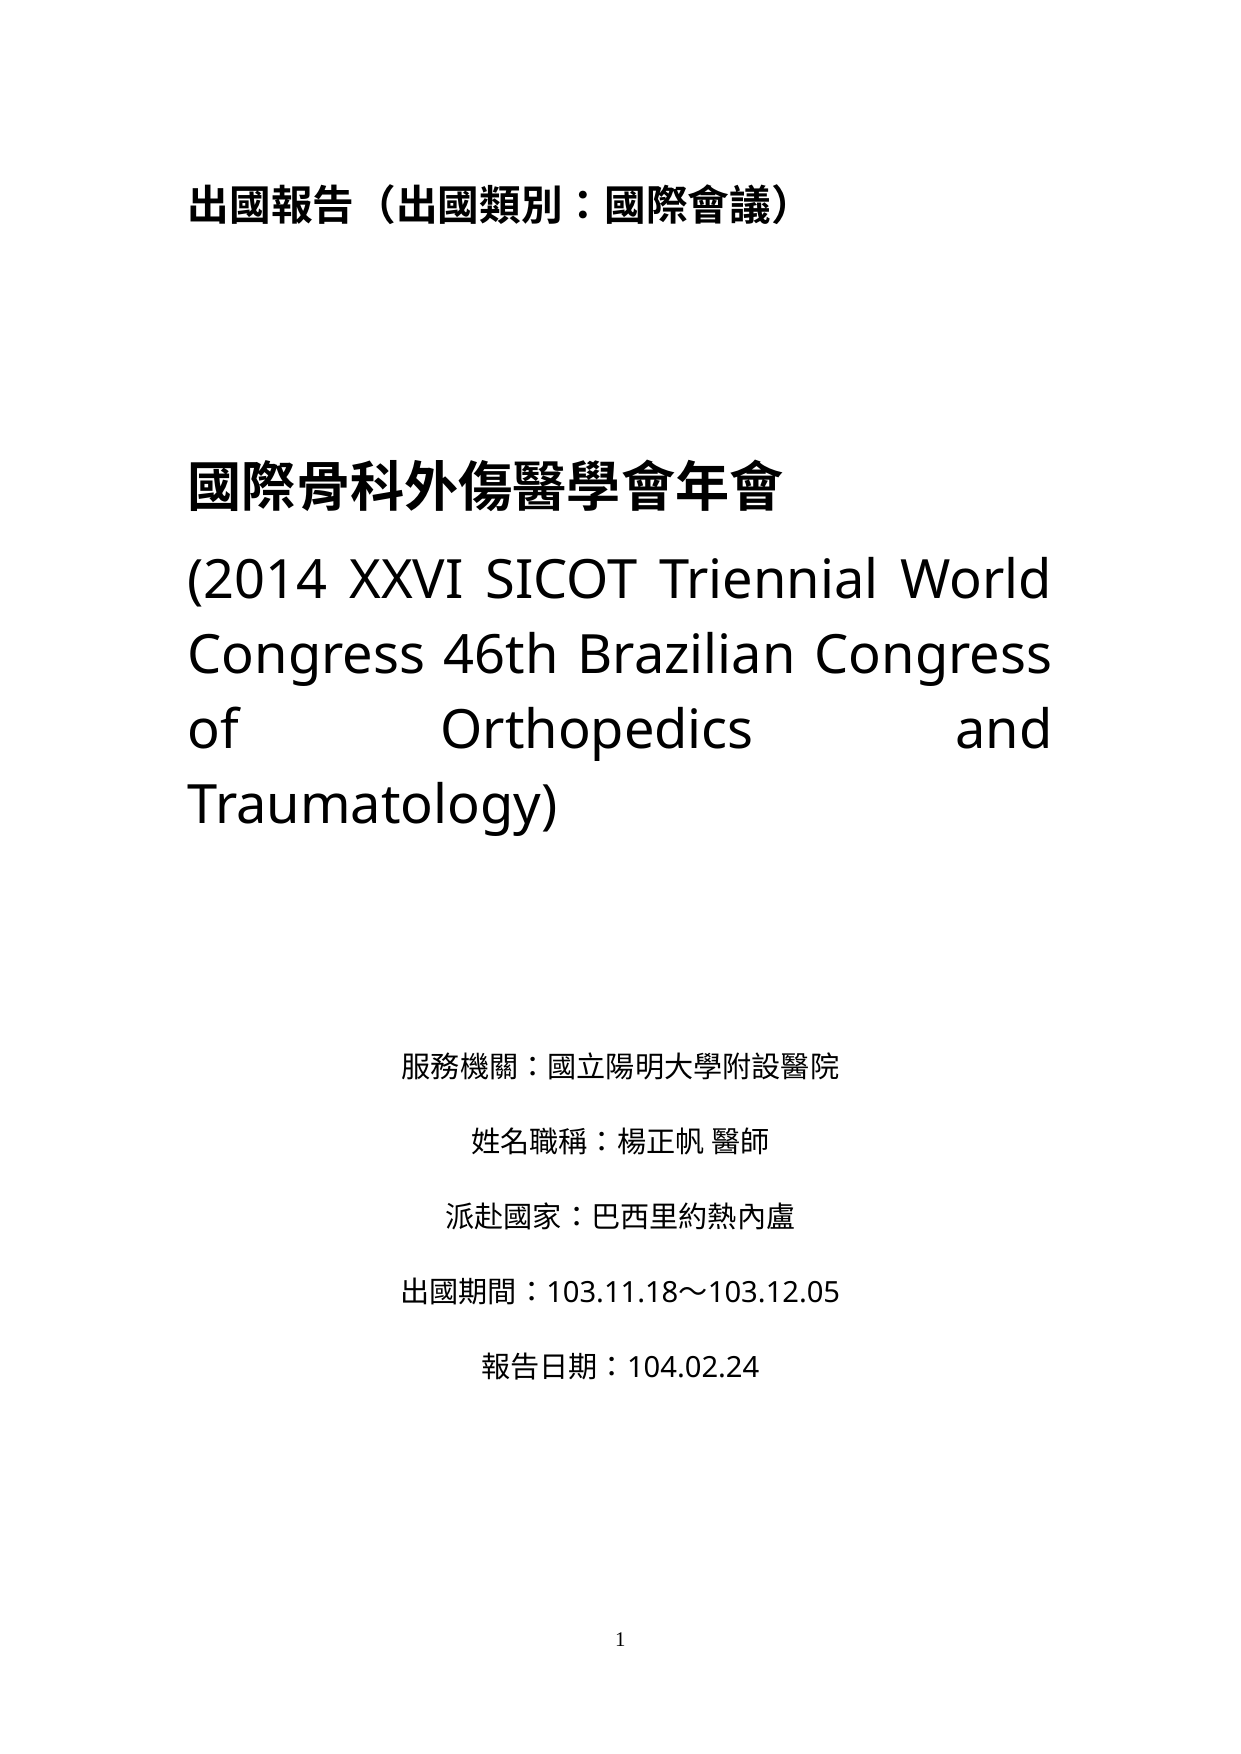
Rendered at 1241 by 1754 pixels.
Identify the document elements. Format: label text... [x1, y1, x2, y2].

text 姓名職稱：楊正帆 醫師 [187, 1102, 1053, 1177]
text 國際骨科外傷醫學會年會 [187, 427, 1053, 539]
text 出國期間：103.11.18～103.12.05 [187, 1252, 1053, 1327]
text 出國報告（出國類別：國際會議） [187, 164, 1053, 239]
text 派赴國家：巴西里約熱內盧 [187, 1177, 1053, 1252]
text 服務機關：國立陽明大學附設醫院 [187, 1027, 1053, 1102]
text (2014 XXVI SICOT Triennial World Congress 46th Brazilian Congress of Orthopedics and Traumatology) [187, 539, 1053, 839]
text 報告日期：104.02.24 [187, 1327, 1053, 1402]
